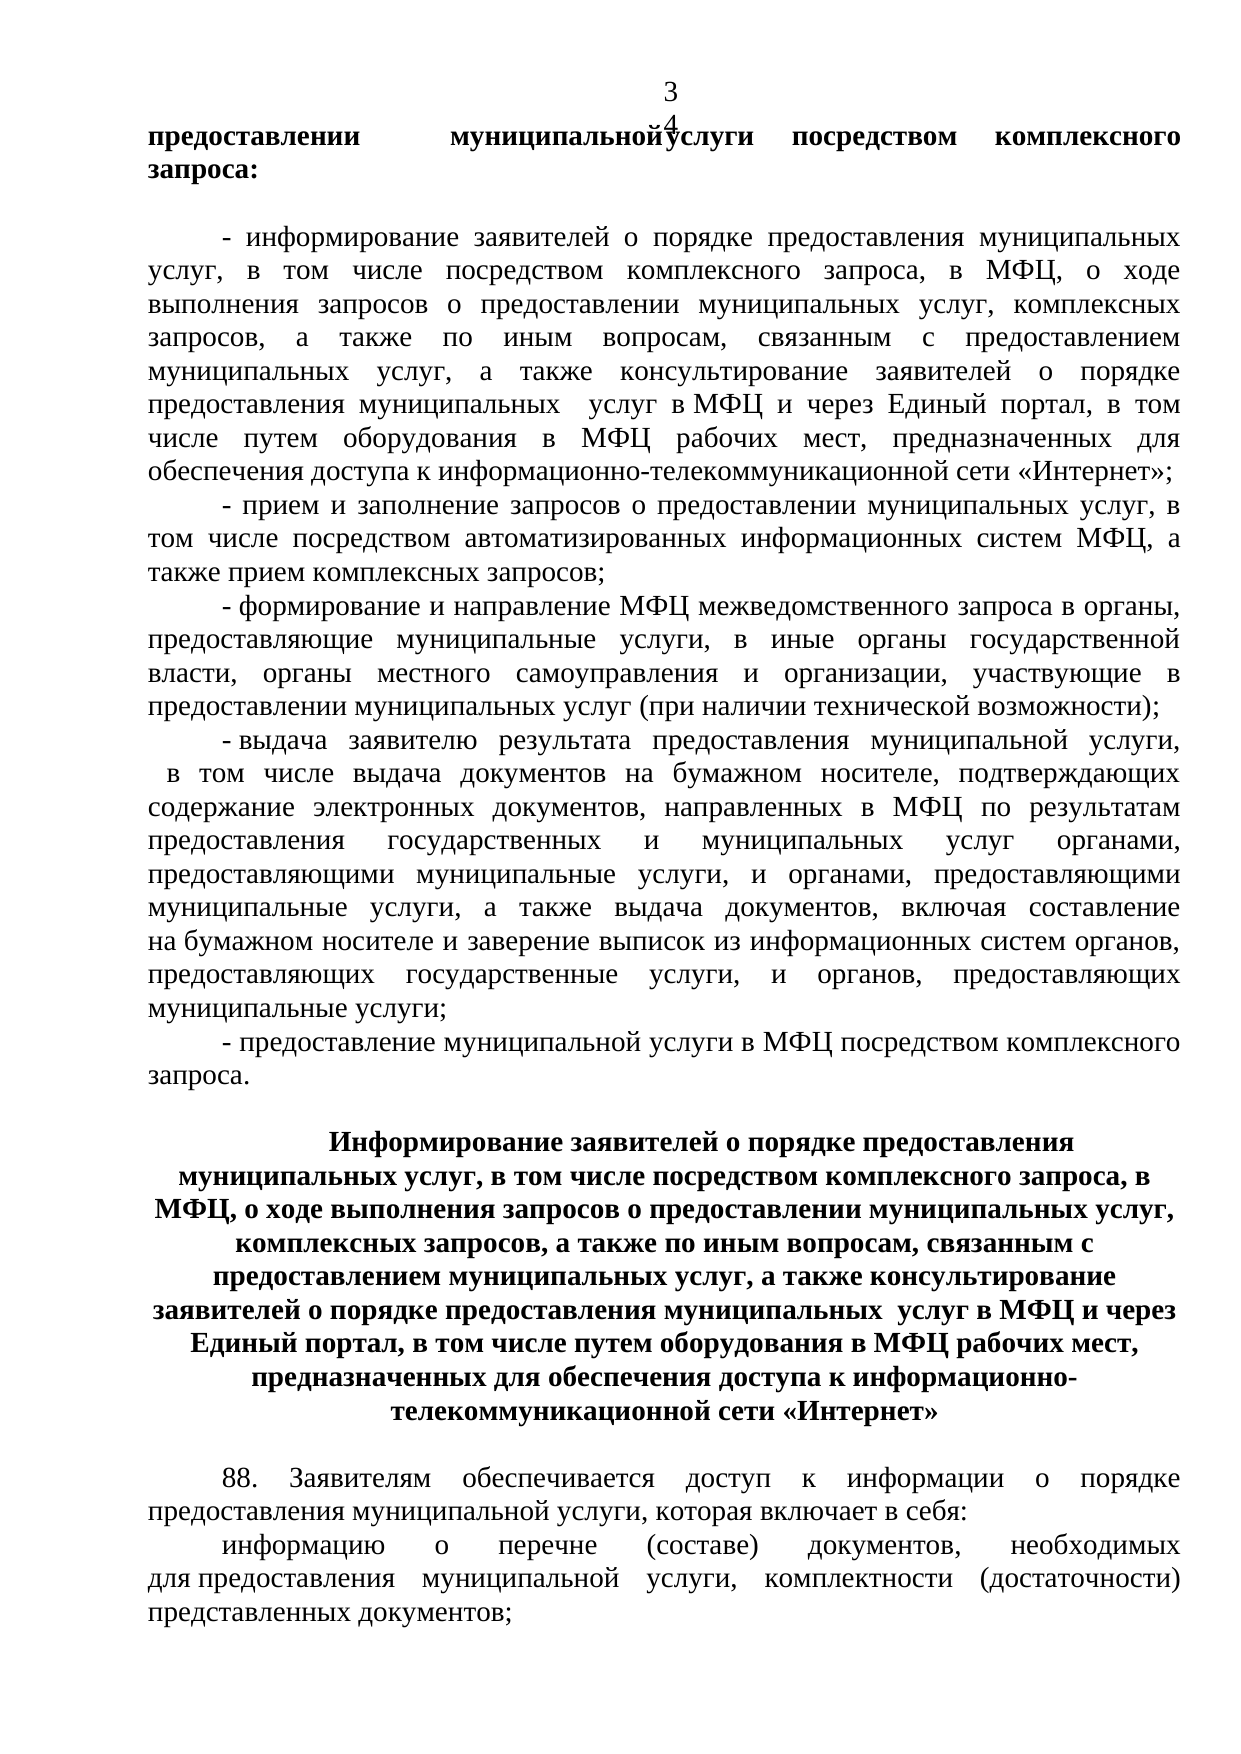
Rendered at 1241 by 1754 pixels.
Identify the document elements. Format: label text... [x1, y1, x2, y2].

text информацию о перечне (составе) документов, необходимых для предоставления муниципальной услуги, комплектности (достаточности) представленных документов; [148, 1527, 1181, 1627]
text предоставлении муниципальной услуги посредством комплексного запроса: [148, 118, 1181, 185]
text - прием и заполнение запросов о предоставлении муниципальных услуг, в том числе посредством автоматизированных информационных систем МФЦ, а также прием комплексных запросов; [148, 487, 1181, 588]
text - информирование заявителей о порядке предоставления муниципальных услуг, в том числе посредством комплексного запроса, в МФЦ, о ходе выполнения запросов о предоставлении муниципальных услуг, комплексных запросов, а также по иным вопросам, связанным с предоставлением муниципальных услуг, а также консультирование заявителей о порядке предоставления муниципальных услуг в МФЦ и через Единый портал, в том числе путем оборудования в МФЦ рабочих мест, предназначенных для обеспечения доступа к информационно-телекоммуникационной сети «Интернет»; [148, 219, 1181, 487]
text Информирование заявителей о порядке предоставления муниципальных услуг, в том числе посредством комплексного запроса, в МФЦ, о ходе выполнения запросов о предоставлении муниципальных услуг, комплексных запросов, а также по иным вопросам, связанным с предоставлением муниципальных услуг, а также консультирование заявителей о порядке предоставления муниципальных услуг в МФЦ и через Единый портал, в том числе путем оборудования в МФЦ рабочих мест, предназначенных для обеспечения доступа к информационно-телекоммуникационной сети «Интернет» [148, 1124, 1181, 1426]
text - формирование и направление МФЦ межведомственного запроса в органы, предоставляющие муниципальные услуги, в иные органы государственной власти, органы местного самоуправления и организации, участвующие в предоставлении муниципальных услуг (при наличии технической возможности); [148, 588, 1181, 722]
text - предоставление муниципальной услуги в МФЦ посредством комплексного запроса. [148, 1024, 1181, 1091]
text - выдача заявителю результата предоставления муниципальной услуги, в том числе выдача документов на бумажном носителе, подтверждающих содержание электронных документов, направленных в МФЦ по результатам предоставления государственных и муниципальных услуг органами, предоставляющими муниципальные услуги, и органами, предоставляющими муниципальные услуги, а также выдача документов, включая составление на бумажном носителе и заверение выписок из информационных систем органов, предоставляющих государственные услуги, и органов, предоставляющих муниципальные услуги; [148, 722, 1181, 1024]
text 88. Заявителям обеспечивается доступ к информации о порядке предоставления муниципальной услуги, которая включает в себя: [148, 1460, 1181, 1527]
